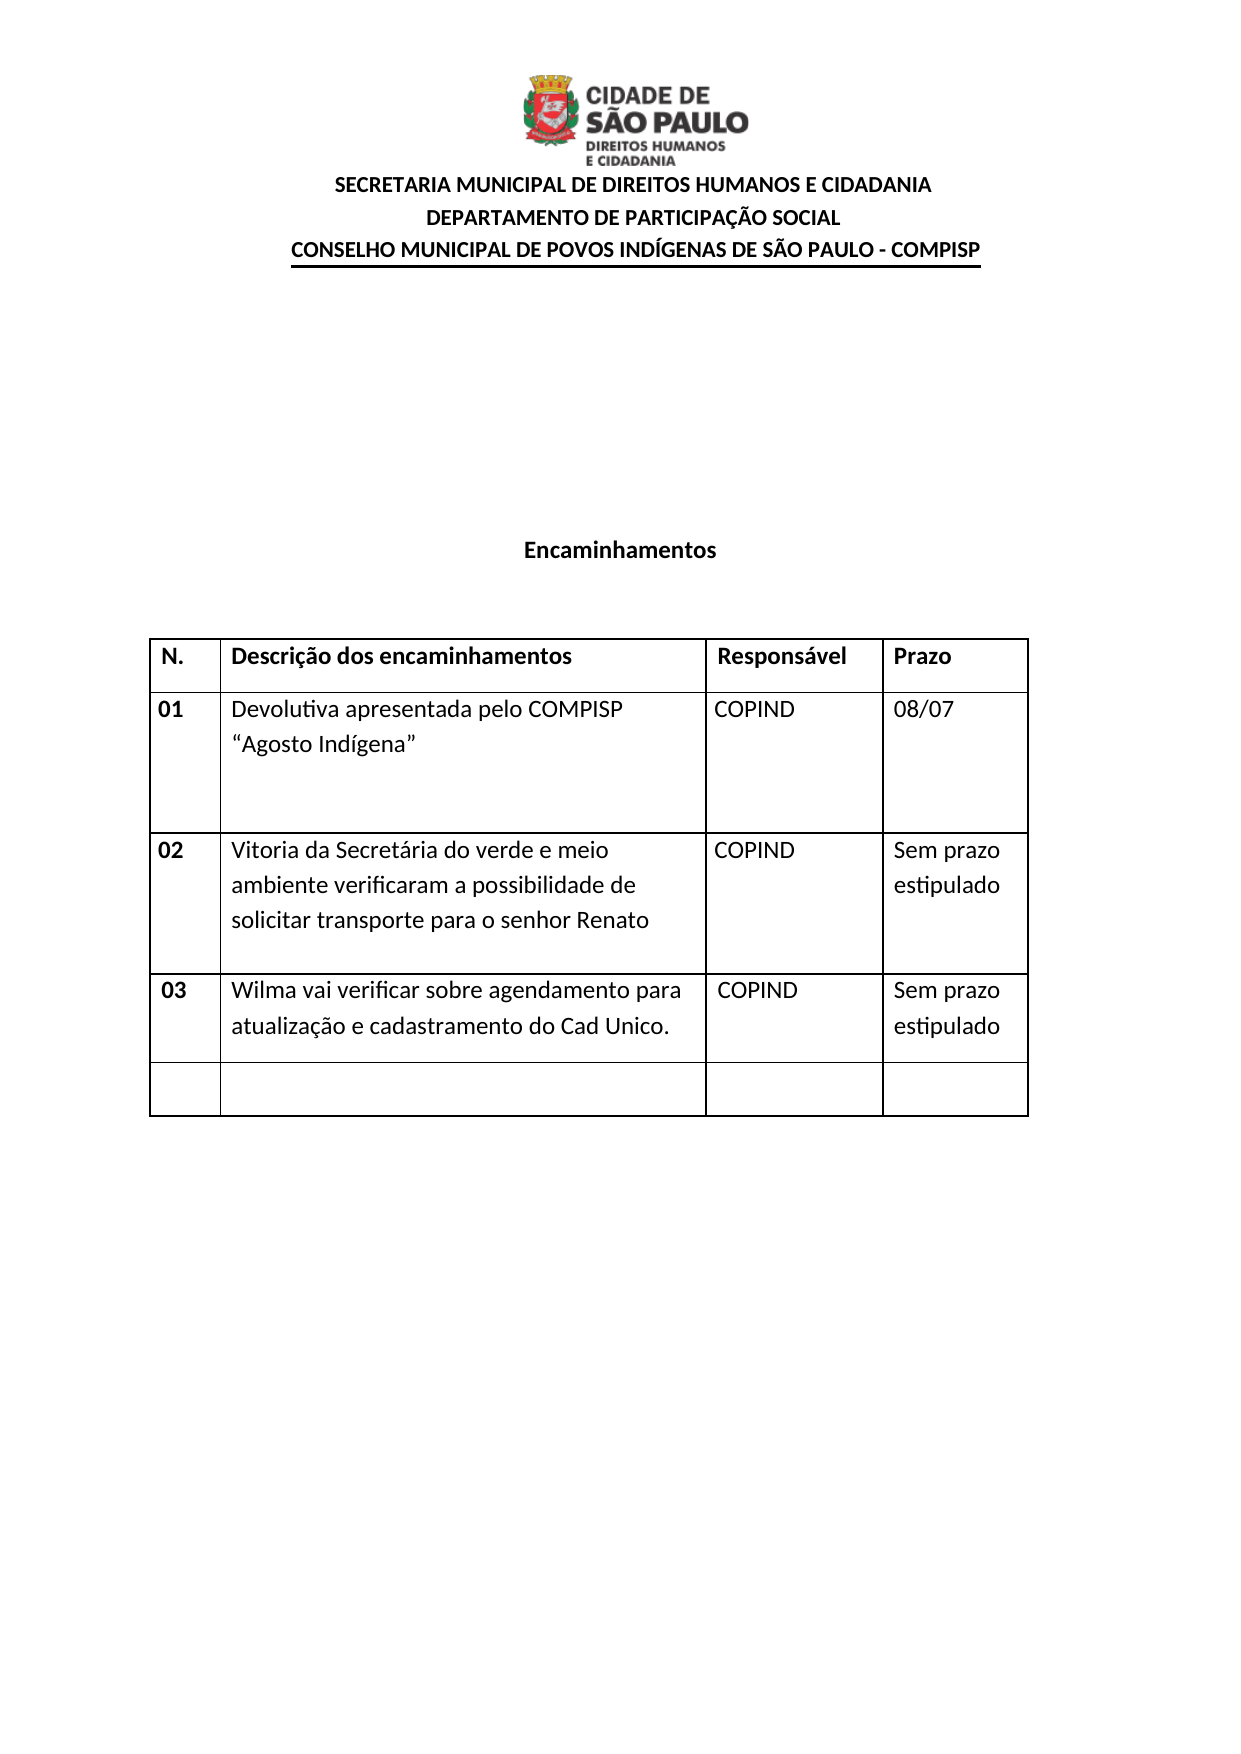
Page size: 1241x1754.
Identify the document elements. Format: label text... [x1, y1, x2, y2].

table_header N. [151, 640, 220, 692]
table_header Descrição dos encaminhamentos [221, 640, 705, 692]
table_cell Sem prazo estipulado [884, 975, 1027, 1062]
table_cell [884, 1063, 1027, 1115]
table_cell 01 [151, 693, 220, 832]
table_cell COPIND [707, 975, 882, 1062]
table_cell COPIND [707, 693, 882, 832]
table_cell [707, 1063, 882, 1115]
table_cell Vitoria da Secretária do verde e meio ambiente verificaram a possibilidade de solicitar transporte para o senhor Renato [221, 834, 705, 973]
table_header Responsável [707, 640, 882, 692]
table_cell COPIND [707, 834, 882, 973]
table_cell Sem prazo estipulado [884, 834, 1027, 973]
table_cell Devolutiva apresentada pelo COMPISP “Agosto Indígena” [221, 693, 705, 832]
table_header Prazo [884, 640, 1027, 692]
table_cell [151, 1063, 220, 1115]
table_cell [221, 1063, 705, 1115]
table_cell Wilma vai verificar sobre agendamento para atualização e cadastramento do Cad Unico. [221, 975, 705, 1062]
table_cell 08/07 [884, 693, 1027, 832]
table_cell 02 [151, 834, 220, 973]
text Encaminhamentos [150, 534, 1090, 565]
table_cell 03 [151, 975, 220, 1062]
